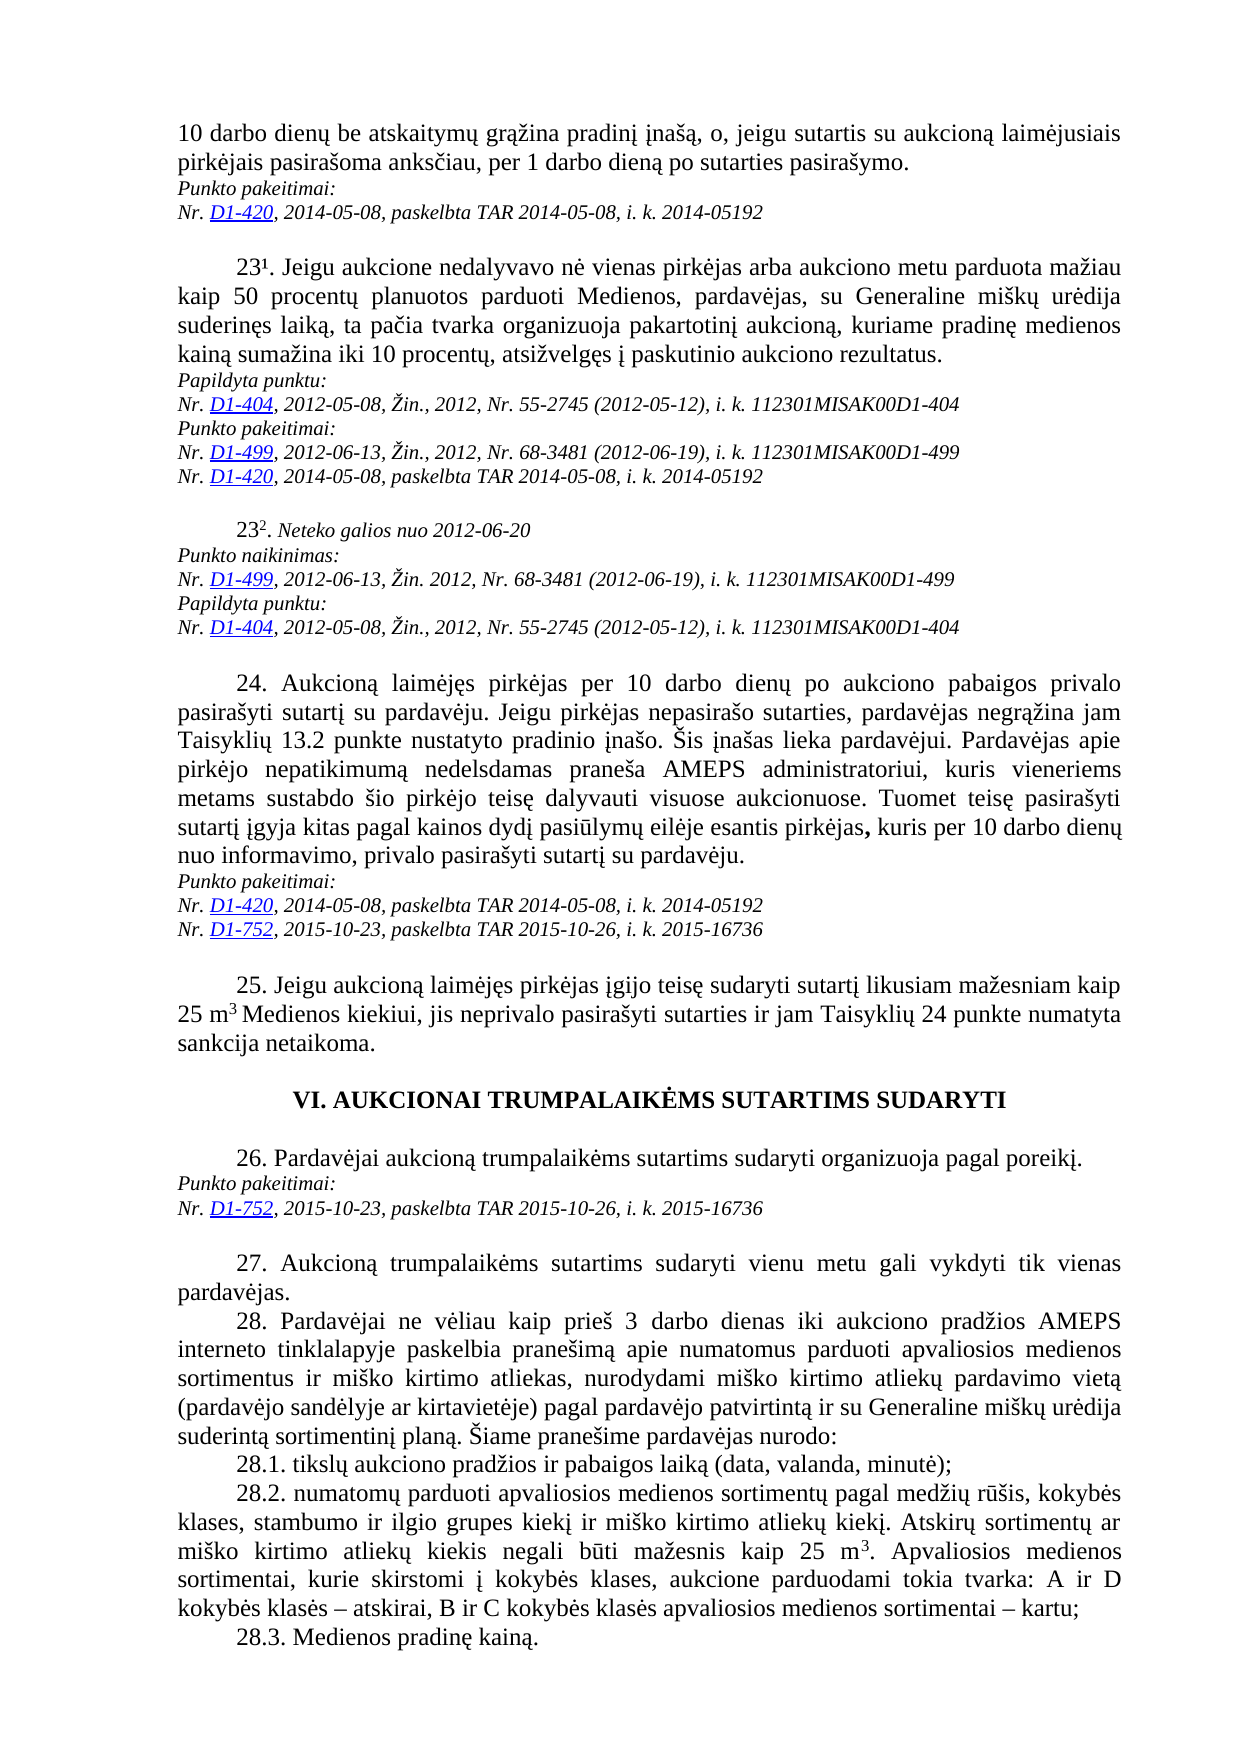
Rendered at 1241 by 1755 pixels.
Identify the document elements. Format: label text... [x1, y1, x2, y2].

text Nr. D1-420, 2014-05-08, paskelbta TAR 2014-05-08, i. k. 2014-05192 [177, 200, 1122, 224]
text Nr. D1-752, 2015-10-23, paskelbta TAR 2015-10-26, i. k. 2015-16736 [177, 1195, 1122, 1219]
text 24. Aukcioną laimėjęs pirkėjas per 10 darbo dienų po aukciono pabaigos privalo pasirašyti sutartį su pardavėju. Jeigu pirkėjas nepasirašo sutarties, pardavėjas negrąžina jam Taisyklių 13.2 punkte nustatyto pradinio įnašo. Šis įnašas lieka pardavėjui. Pardavėjas apie pirkėjo nepatikimumą nedelsdamas praneša AMEPS administratoriui, kuris vieneriems metams sustabdo šio pirkėjo teisę dalyvauti visuose aukcionuose. Tuomet teisę pasirašyti sutartį įgyja kitas pagal kainos dydį pasiūlymų eilėje esantis pirkėjas, kuris per 10 darbo dienų nuo informavimo, privalo pasirašyti sutartį su pardavėju. [177, 668, 1122, 869]
text 28. Pardavėjai ne vėliau kaip prieš 3 darbo dienas iki aukciono pradžios AMEPS interneto tinklalapyje paskelbia pranešimą apie numatomus parduoti apvaliosios medienos sortimentus ir miško kirtimo atliekas, nurodydami miško kirtimo atliekų pardavimo vietą (pardavėjo sandėlyje ar kirtavietėje) pagal pardavėjo patvirtintą ir su Generaline miškų urėdija suderintą sortimentinį planą. Šiame pranešime pardavėjas nurodo: [177, 1306, 1122, 1449]
text Nr. D1-420, 2014-05-08, paskelbta TAR 2014-05-08, i. k. 2014-05192 [177, 464, 1122, 488]
text Punkto naikinimas: [177, 543, 1122, 567]
text Nr. D1-752, 2015-10-23, paskelbta TAR 2015-10-26, i. k. 2015-16736 [177, 917, 1122, 941]
text 10 darbo dienų be atskaitymų grąžina pradinį įnašą, o, jeigu sutartis su aukcioną laimėjusiais pirkėjais pasirašoma anksčiau, per 1 darbo dieną po sutarties pasirašymo. [177, 118, 1122, 176]
text Punkto pakeitimai: [177, 1171, 1122, 1195]
text 27. Aukcioną trumpalaikėms sutartims sudaryti vienu metu gali vykdyti tik vienas pardavėjas. [177, 1248, 1122, 1306]
text Nr. D1-499, 2012-06-13, Žin., 2012, Nr. 68-3481 (2012-06-19), i. k. 112301MISAK00D1-499 [177, 440, 1122, 464]
text Papildyta punktu: [177, 367, 1122, 392]
text Punkto pakeitimai: [177, 869, 1122, 893]
text Punkto pakeitimai: [177, 176, 1122, 200]
text 26. Pardavėjai aukcioną trumpalaikėms sutartims sudaryti organizuoja pagal poreikį. [177, 1143, 1122, 1171]
text VI. AUKCIONAI TRUMPALAIKĖMS SUTARTIMS SUDARYTI [177, 1085, 1122, 1114]
text Punkto pakeitimai: [177, 416, 1122, 440]
text 232. Neteko galios nuo 2012-06-20 [177, 517, 1122, 543]
text 28.3. Medienos pradinę kainą. [177, 1622, 1122, 1651]
text Nr. D1-499, 2012-06-13, Žin. 2012, Nr. 68-3481 (2012-06-19), i. k. 112301MISAK00D1-499 [177, 567, 1122, 591]
text Nr. D1-404, 2012-05-08, Žin., 2012, Nr. 55-2745 (2012-05-12), i. k. 112301MISAK00D1-404 [177, 392, 1122, 416]
text 23¹. Jeigu aukcione nedalyvavo nė vienas pirkėjas arba aukciono metu parduota mažiau kaip 50 procentų planuotos parduoti Medienos, pardavėjas, su Generaline miškų urėdija suderinęs laiką, ta pačia tvarka organizuoja pakartotinį aukcioną, kuriame pradinę medienos kainą sumažina iki 10 procentų, atsižvelgęs į paskutinio aukciono rezultatus. [177, 252, 1122, 367]
text Nr. D1-404, 2012-05-08, Žin., 2012, Nr. 55-2745 (2012-05-12), i. k. 112301MISAK00D1-404 [177, 615, 1122, 639]
text Nr. D1-420, 2014-05-08, paskelbta TAR 2014-05-08, i. k. 2014-05192 [177, 893, 1122, 917]
text 28.2. numatomų parduoti apvaliosios medienos sortimentų pagal medžių rūšis, kokybės klases, stambumo ir ilgio grupes kiekį ir miško kirtimo atliekų kiekį. Atskirų sortimentų ar miško kirtimo atliekų kiekis negali būti mažesnis kaip 25 m3. Apvaliosios medienos sortimentai, kurie skirstomi į kokybės klases, aukcione parduodami tokia tvarka: A ir D kokybės klasės – atskirai, B ir C kokybės klasės apvaliosios medienos sortimentai – kartu; [177, 1478, 1122, 1622]
text 25. Jeigu aukcioną laimėjęs pirkėjas įgijo teisę sudaryti sutartį likusiam mažesniam kaip 25 m3 Medienos kiekiui, jis neprivalo pasirašyti sutarties ir jam Taisyklių 24 punkte numatyta sankcija netaikoma. [177, 970, 1122, 1056]
text Papildyta punktu: [177, 591, 1122, 615]
text 28.1. tikslų aukciono pradžios ir pabaigos laiką (data, valanda, minutė); [177, 1449, 1122, 1478]
